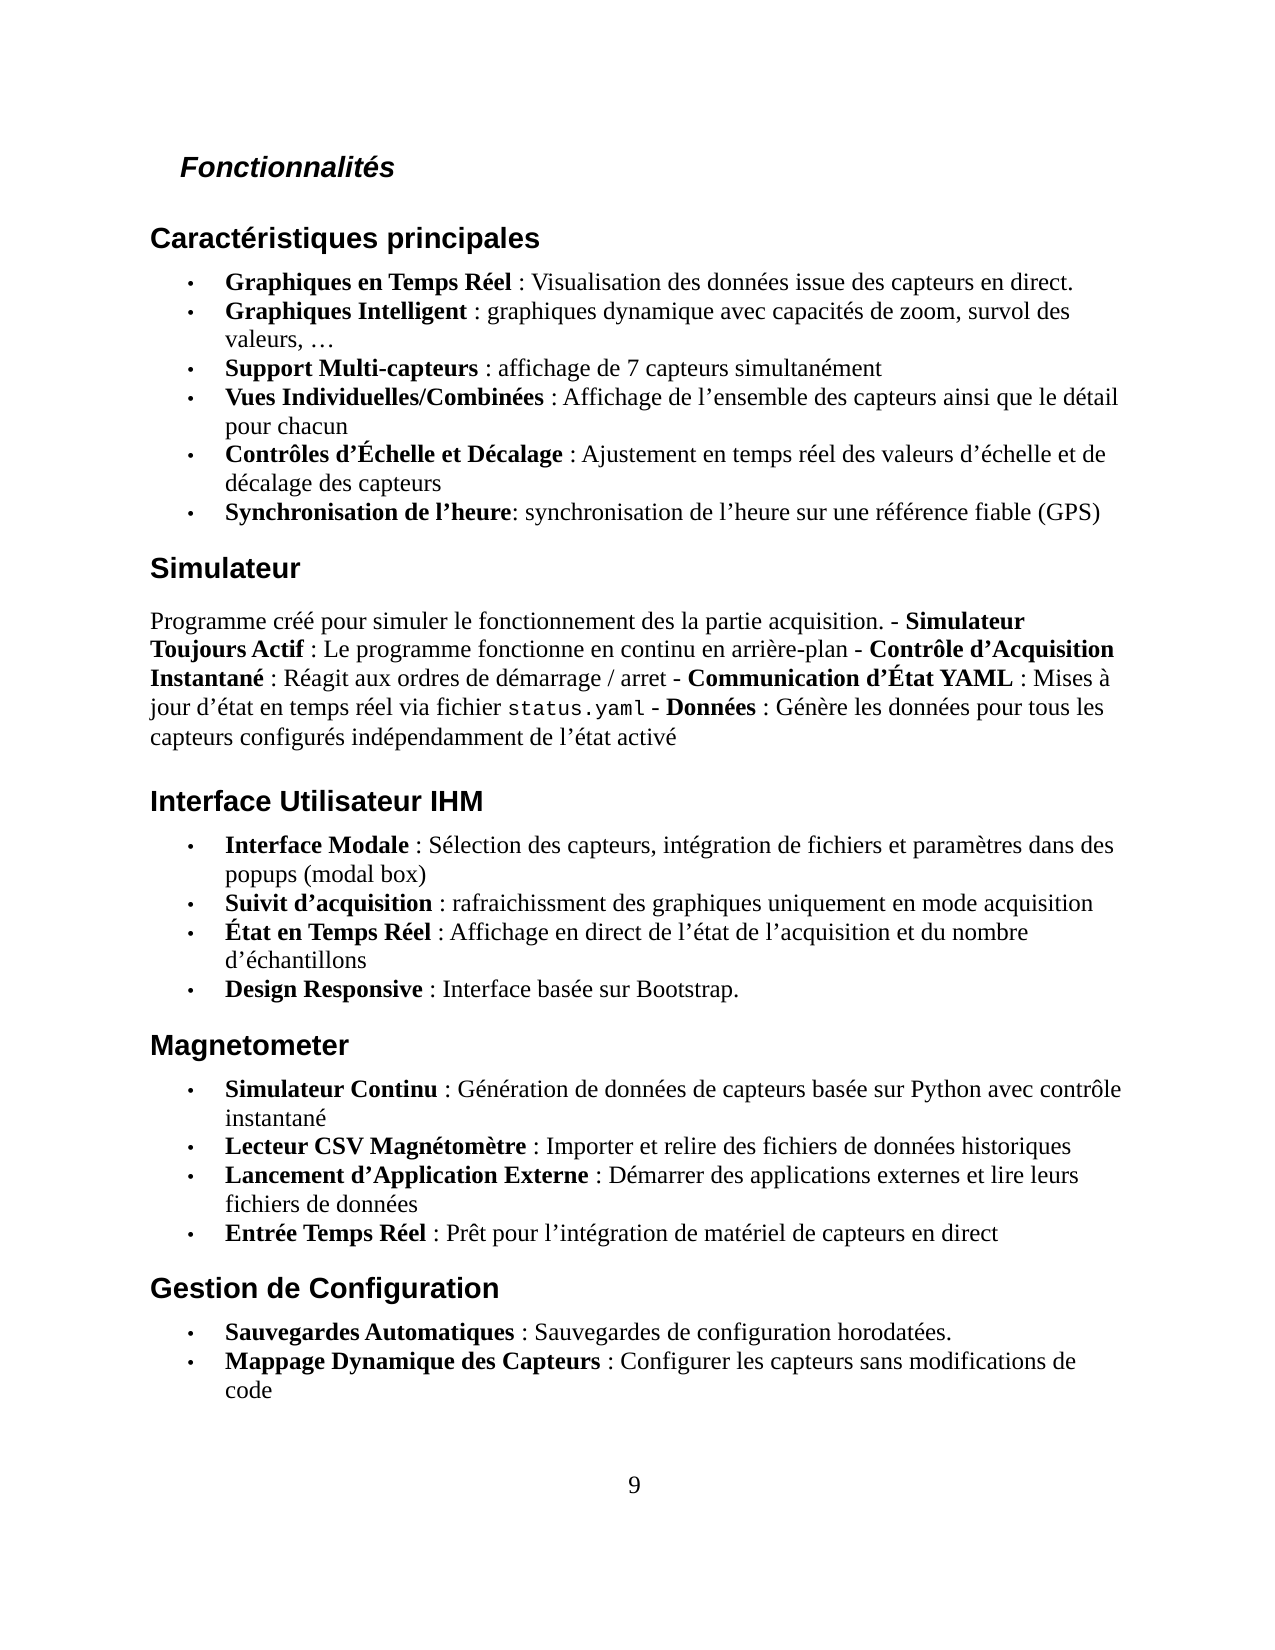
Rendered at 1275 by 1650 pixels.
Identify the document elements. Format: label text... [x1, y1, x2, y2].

list Support Multi-capteurs : affichage de 7 capteurs simultanément [187, 353, 1125, 382]
list Sauvegardes Automatiques : Sauvegardes de configuration horodatées. [187, 1317, 1125, 1346]
list Synchronisation de l’heure: synchronisation de l’heure sur une référence fiable (GPS) [187, 497, 1125, 526]
list Contrôles d’Échelle et Décalage : Ajustement en temps réel des valeurs d’échelle et de décalage des capteurs [187, 439, 1125, 497]
subtitle Magnetometer [150, 1028, 1125, 1061]
list Simulateur Continu : Génération de données de capteurs basée sur Python avec contrôle instantané [187, 1074, 1125, 1131]
text Programme créé pour simuler le fonctionnement des la partie acquisition. - Simulateur Toujours Actif : Le programme fonctionne en continu en arrière-plan - Contrôle d’Acquisition Instantané : Réagit aux ordres de démarrage / arret - Communication d’État YAML : Mises à jour d’état en temps réel via fichier status.yaml - Données : Génère les données pour tous les capteurs configurés indépendamment de l’état activé [150, 606, 1125, 750]
list Entrée Temps Réel : Prêt pour l’intégration de matériel de capteurs en direct [187, 1218, 1125, 1246]
list Interface Modale : Sélection des capteurs, intégration de fichiers et paramètres dans des popups (modal box) [187, 830, 1125, 888]
subtitle Gestion de Configuration [150, 1271, 1125, 1305]
subtitle Simulateur [150, 551, 1125, 584]
list Lancement d’Application Externe : Démarrer des applications externes et lire leurs fichiers de données [187, 1160, 1125, 1218]
list Suivit d’acquisition : rafraichissment des graphiques uniquement en mode acquisition [187, 888, 1125, 917]
list État en Temps Réel : Affichage en direct de l’état de l’acquisition et du nombre d’échantillons [187, 917, 1125, 974]
subtitle ✨ Fonctionnalités [150, 150, 1125, 183]
list Vues Individuelles/Combinées : Affichage de l’ensemble des capteurs ainsi que le détail pour chacun [187, 382, 1125, 439]
subtitle Caractéristiques principales [150, 221, 1125, 254]
list Design Responsive : Interface basée sur Bootstrap. [187, 974, 1125, 1003]
list Graphiques en Temps Réel : Visualisation des données issue des capteurs en direct. [187, 267, 1125, 296]
list Graphiques Intelligent : graphiques dynamique avec capacités de zoom, survol des valeurs, … [187, 296, 1125, 353]
list Mappage Dynamique des Capteurs : Configurer les capteurs sans modifications de code [187, 1346, 1125, 1404]
subtitle Interface Utilisateur IHM [150, 784, 1125, 818]
list Lecteur CSV Magnétomètre : Importer et relire des fichiers de données historiques [187, 1131, 1125, 1160]
